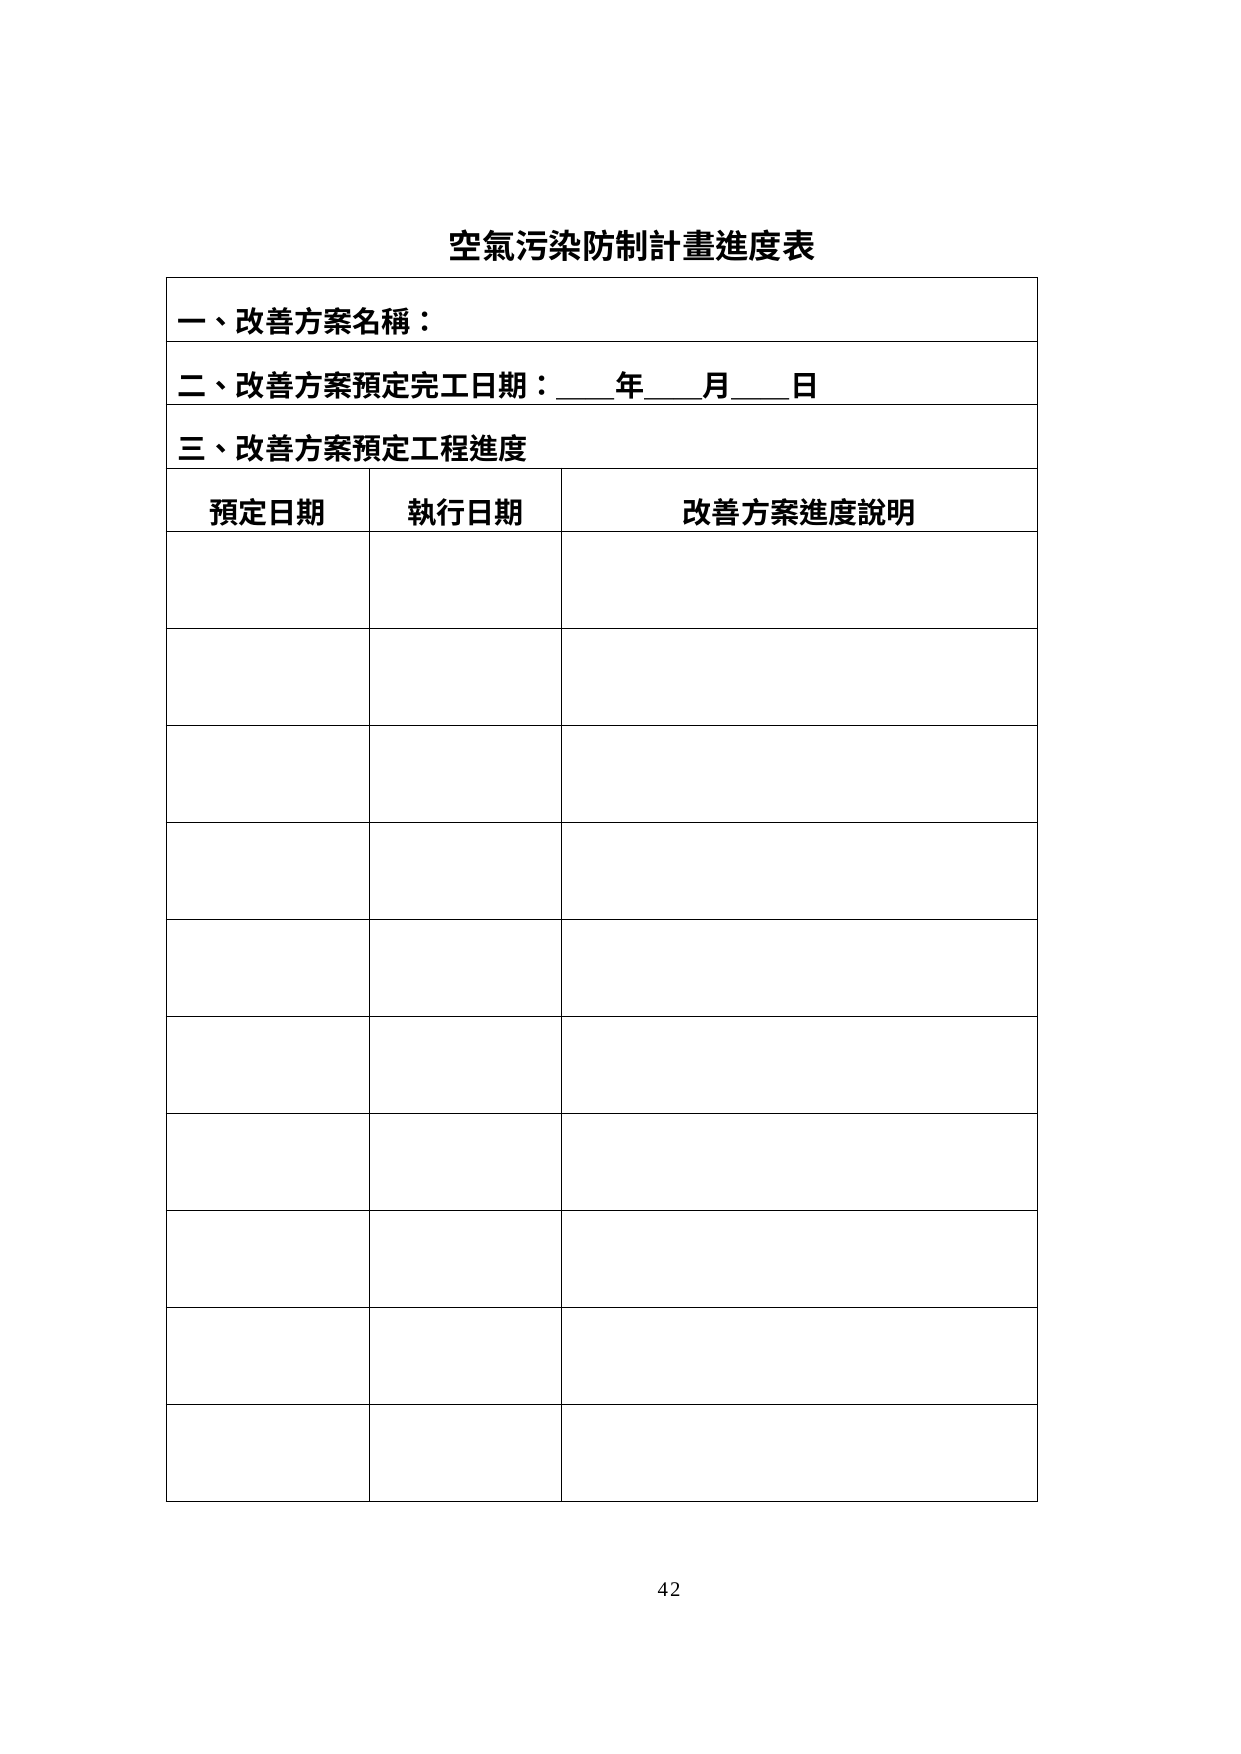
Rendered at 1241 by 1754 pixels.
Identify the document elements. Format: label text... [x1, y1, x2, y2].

table_cell [167, 920, 369, 1016]
table_cell [562, 1308, 1037, 1404]
table_cell [167, 532, 369, 628]
table_cell [562, 920, 1037, 1016]
table_cell [562, 532, 1037, 628]
table_cell [167, 629, 369, 725]
table_cell [167, 1114, 369, 1210]
table_cell [562, 823, 1037, 919]
table_cell [167, 1308, 369, 1404]
table_cell [370, 920, 561, 1016]
table_cell 執行日期 [370, 469, 561, 531]
table_cell [370, 1211, 561, 1307]
table_cell [167, 823, 369, 919]
table_cell [370, 1114, 561, 1210]
table_cell [562, 629, 1037, 725]
table_cell [370, 532, 561, 628]
table_cell [370, 1308, 561, 1404]
table_cell 預定日期 [167, 469, 369, 531]
table_cell [167, 726, 369, 822]
table_cell [370, 726, 561, 822]
table_cell [370, 1405, 561, 1501]
table_cell 改善方案進度說明 [562, 469, 1037, 531]
table_cell [370, 1017, 561, 1113]
table_header 一、改善方案名稱： [167, 278, 1037, 341]
table_cell [167, 1017, 369, 1113]
text 空氣污染防制計畫進度表 [177, 202, 1087, 264]
table_cell [167, 1211, 369, 1307]
table_cell [562, 726, 1037, 822]
table_cell [370, 823, 561, 919]
table_cell 三、改善方案預定工程進度 [167, 405, 1037, 468]
table_cell [167, 1405, 369, 1501]
table_cell [562, 1405, 1037, 1501]
table_cell [370, 629, 561, 725]
table_cell [562, 1211, 1037, 1307]
table_cell 二、改善方案預定完工日期：＿＿年＿＿月＿＿日 [167, 342, 1037, 404]
table_cell [562, 1114, 1037, 1210]
table_cell [562, 1017, 1037, 1113]
